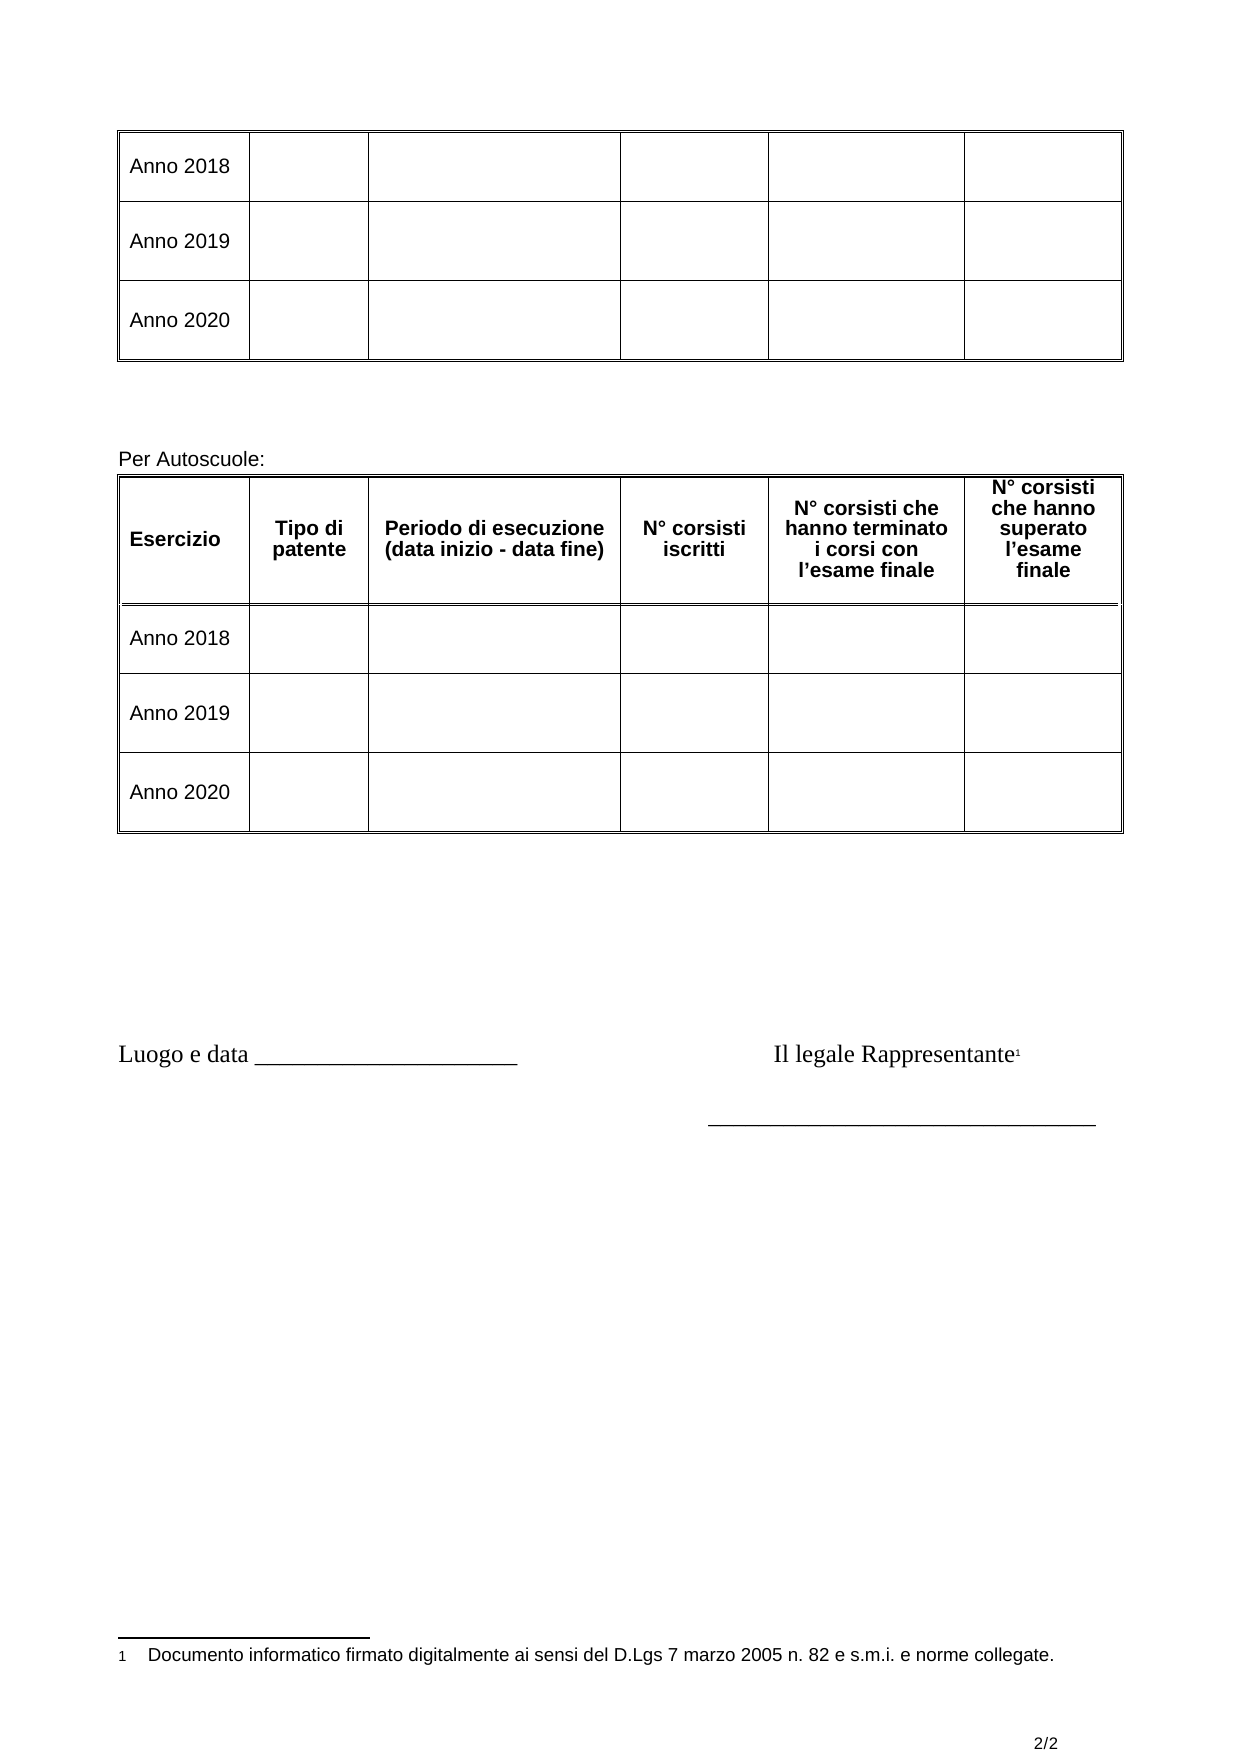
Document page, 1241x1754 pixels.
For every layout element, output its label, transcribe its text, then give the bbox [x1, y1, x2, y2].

table_cell [769, 281, 964, 359]
table_cell [769, 753, 964, 831]
text _______________________________ [708, 1101, 1122, 1129]
table_cell [250, 674, 368, 752]
table_cell [965, 603, 1121, 673]
table_cell [769, 133, 964, 201]
table_header Esercizio [120, 478, 249, 602]
table_cell [250, 281, 368, 359]
table_cell [965, 202, 1121, 280]
table_header N° corsisti che hanno superato l’esame finale [965, 478, 1121, 602]
text Per Autoscuole: [118, 437, 1122, 474]
table_cell [965, 133, 1121, 201]
table_cell [965, 281, 1121, 359]
table_cell [621, 281, 768, 359]
table_header Periodo di esecuzione (data inizio - data fine) [369, 478, 620, 602]
table_cell [369, 281, 620, 359]
table_cell [250, 606, 368, 673]
text Luogo e data _____________________ Il legale Rappresentante [118, 1039, 1122, 1068]
table_cell [769, 606, 964, 673]
table_cell [621, 674, 768, 752]
table_cell Anno 2018 [120, 603, 249, 673]
table_cell Anno 2019 [120, 202, 249, 280]
table_cell [769, 202, 964, 280]
text Documento informatico firmato digitalmente ai sensi del D.Lgs 7 marzo 2005 n. 82 e s.m.i. e norme collegate. [118, 1644, 1122, 1665]
table_cell [250, 202, 368, 280]
table_cell [965, 753, 1121, 831]
table_cell [369, 753, 620, 831]
table_cell Anno 2020 [120, 753, 249, 831]
table_cell [769, 674, 964, 752]
table_cell [369, 606, 620, 673]
table_cell [621, 133, 768, 201]
table_cell [369, 202, 620, 280]
table_cell Anno 2018 [120, 133, 249, 201]
table_cell [965, 674, 1121, 752]
table_header Tipo di patente [250, 478, 368, 602]
table_cell [621, 202, 768, 280]
table_cell [369, 674, 620, 752]
table_cell [369, 133, 620, 201]
table_cell [621, 753, 768, 831]
table_header N° corsisti che hanno terminato i corsi con l’esame finale [769, 478, 964, 602]
table_cell [250, 753, 368, 831]
table_cell [621, 606, 768, 673]
table_cell Anno 2020 [120, 281, 249, 359]
table_cell [250, 133, 368, 201]
table_header N° corsisti iscritti [621, 478, 768, 602]
table_cell Anno 2019 [120, 674, 249, 752]
